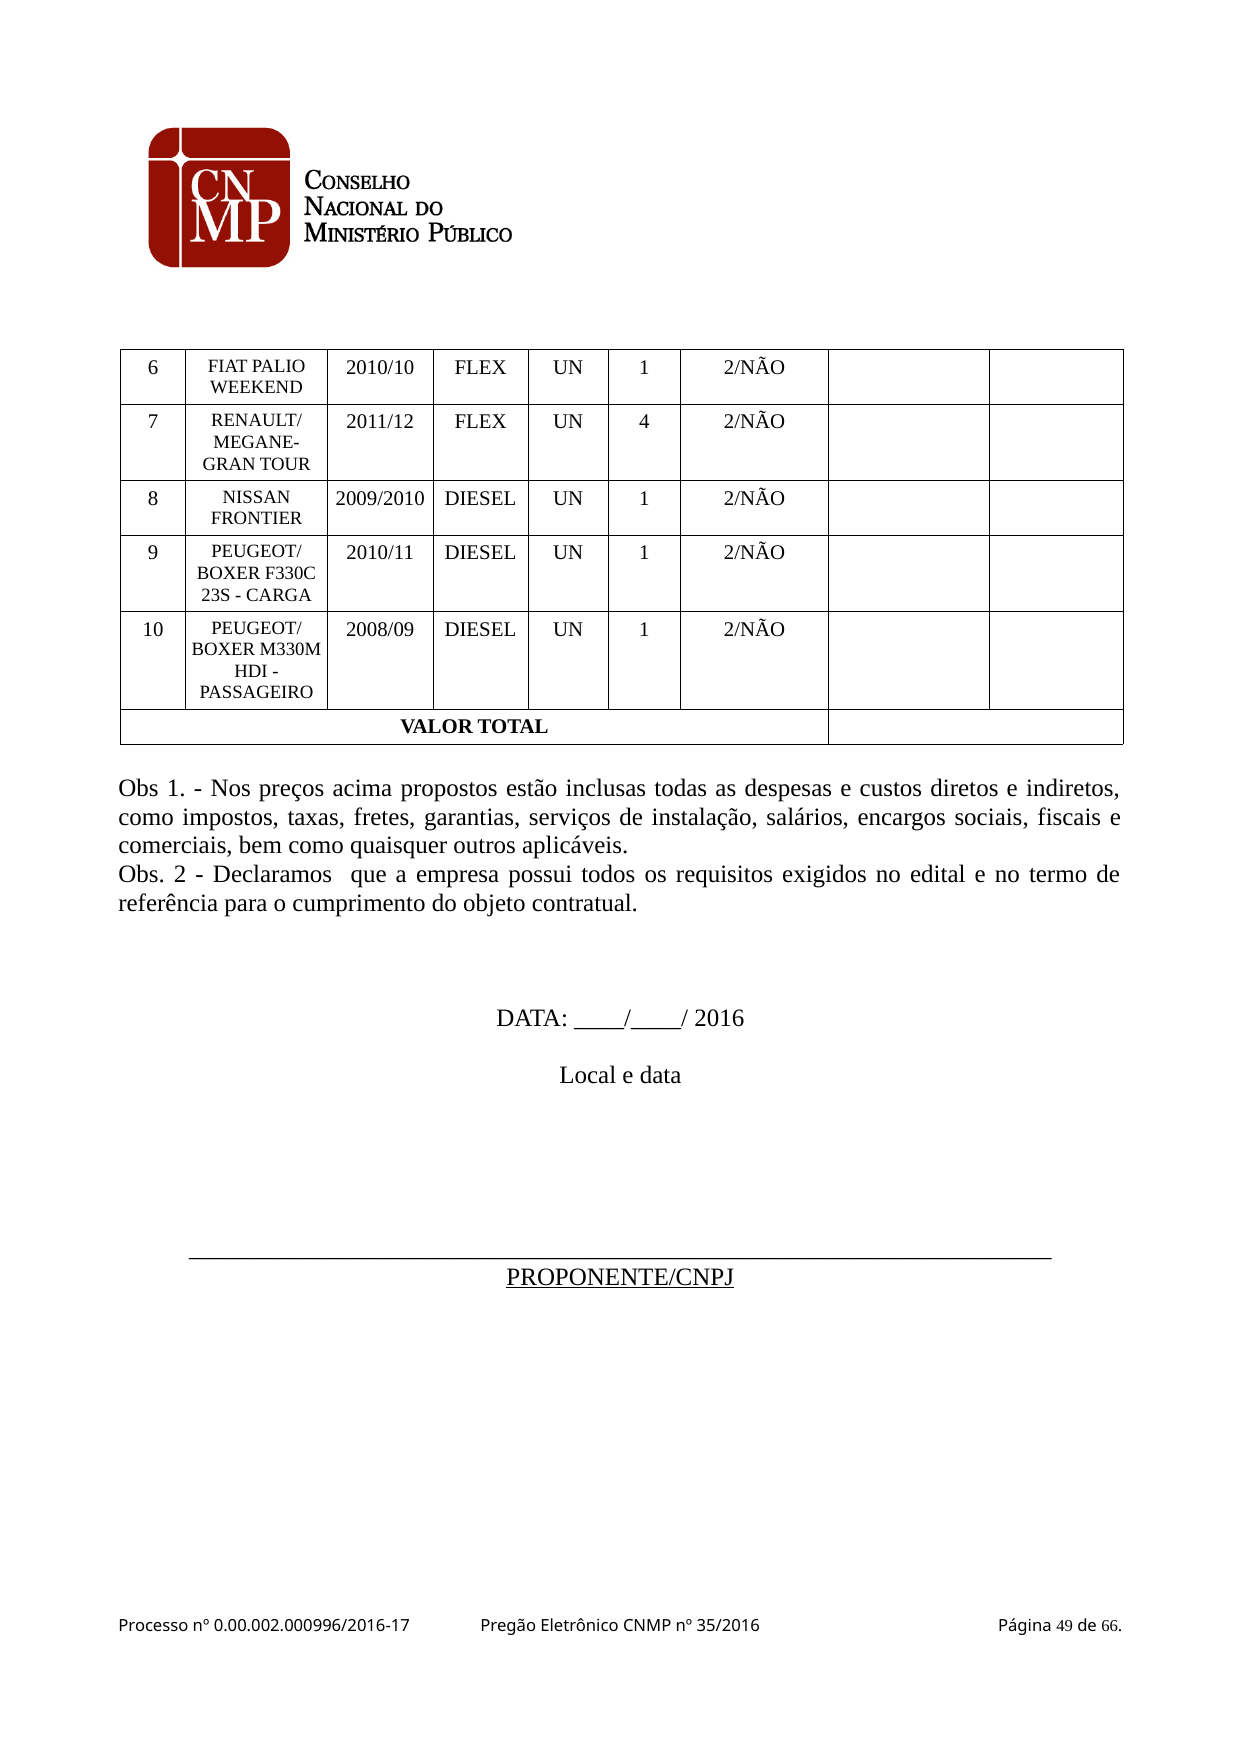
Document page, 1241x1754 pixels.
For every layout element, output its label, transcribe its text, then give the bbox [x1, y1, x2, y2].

table_cell [990, 536, 1123, 611]
table_cell [990, 405, 1123, 480]
table_cell [990, 612, 1123, 708]
table_cell 1 [609, 536, 680, 611]
picture [124, 105, 528, 289]
text DATA: ____/____/ 2016 [118, 1003, 1122, 1032]
table_cell 8 [121, 481, 185, 534]
table_cell UN [529, 536, 608, 611]
table_cell 6 [121, 350, 185, 403]
table_cell 1 [609, 612, 680, 708]
table_cell FIAT PALIO WEEKEND [186, 350, 327, 403]
text Local e data [118, 1061, 1122, 1089]
table_cell 2010/11 [328, 536, 433, 611]
table_cell UN [529, 612, 608, 708]
table_cell 1 [609, 350, 680, 403]
table_cell DIESEL [434, 536, 528, 611]
table_cell 2010/10 [328, 350, 433, 403]
table_cell PEUGEOT/BOXER F330C 23S - CARGA [186, 536, 327, 611]
table_cell 9 [121, 536, 185, 611]
table_cell 2008/09 [328, 612, 433, 708]
table_cell 7 [121, 405, 185, 480]
table_cell 4 [609, 405, 680, 480]
table_cell DIESEL [434, 612, 528, 708]
table_cell UN [529, 481, 608, 534]
table_cell 2/NÃO [681, 481, 828, 534]
text Obs. 2 - Declaramos que a empresa possui todos os requisitos exigidos no edital e no termo de referência para o cumprimento do objeto contratual. [118, 859, 1122, 917]
table_cell 1 [609, 481, 680, 534]
table_cell [829, 536, 989, 611]
table_cell [829, 350, 989, 403]
table_cell [829, 405, 989, 480]
table_cell 2009/2010 [328, 481, 433, 534]
table_cell PEUGEOT/BOXER M330M HDI - PASSAGEIRO [186, 612, 327, 708]
table_cell [829, 710, 1123, 744]
table_cell 10 [121, 612, 185, 708]
table_cell [829, 612, 989, 708]
table_cell RENAULT/MEGANE- GRAN TOUR [186, 405, 327, 480]
table_cell 2011/12 [328, 405, 433, 480]
text PROPONENTE/CNPJ [118, 1262, 1122, 1291]
table_cell [990, 481, 1123, 534]
table_cell 2/NÃO [681, 350, 828, 403]
table_cell [829, 481, 989, 534]
table_cell DIESEL [434, 481, 528, 534]
table_cell FLEX [434, 405, 528, 480]
text Obs 1. - Nos preços acima propostos estão inclusas todas as despesas e custos diretos e indiretos, como impostos, taxas, fretes, garantias, serviços de instalação, salários, encargos sociais, fiscais e comerciais, bem como quaisquer outros aplicáveis. [118, 773, 1122, 859]
table_cell NISSAN FRONTIER [186, 481, 327, 534]
table_cell 2/NÃO [681, 536, 828, 611]
table_cell FLEX [434, 350, 528, 403]
table_cell VALOR TOTAL [121, 710, 828, 744]
table_cell UN [529, 350, 608, 403]
table_cell [990, 350, 1123, 403]
table_cell 2/NÃO [681, 405, 828, 480]
text _____________________________________________________________________ [118, 1233, 1122, 1262]
table_cell UN [529, 405, 608, 480]
table_cell 2/NÃO [681, 612, 828, 708]
